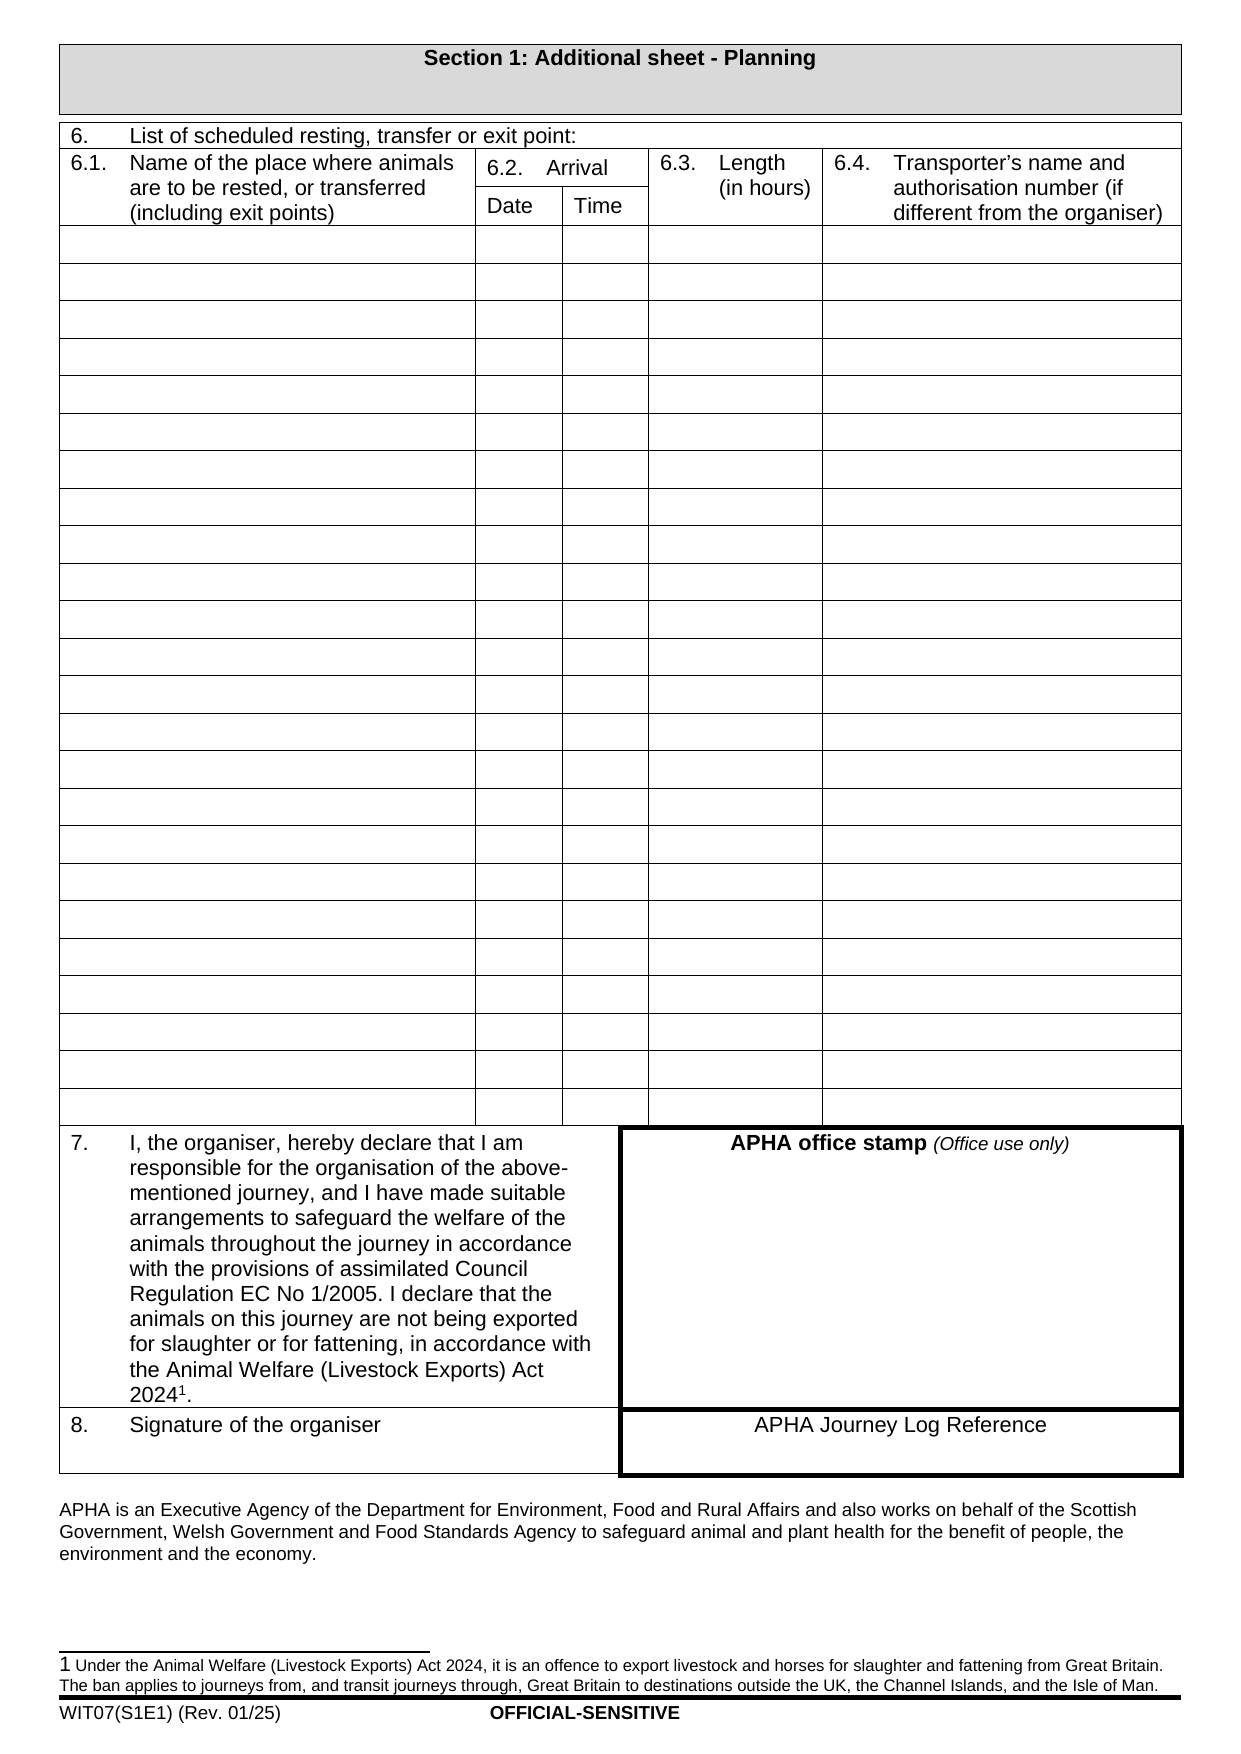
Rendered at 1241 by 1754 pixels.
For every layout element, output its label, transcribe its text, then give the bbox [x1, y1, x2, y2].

table_cell [823, 976, 1181, 1012]
table_cell [60, 789, 475, 825]
table_cell [823, 451, 1181, 487]
table_cell [476, 1089, 562, 1125]
table_cell [60, 676, 475, 712]
table_cell [563, 451, 648, 487]
table_cell [649, 676, 822, 712]
table_cell 6. [60, 123, 118, 148]
table_cell [649, 901, 822, 937]
table_cell [823, 714, 1181, 750]
table_cell [476, 339, 562, 375]
table_cell [60, 901, 475, 937]
table_cell [649, 639, 822, 675]
table_cell [563, 676, 648, 712]
table_cell 6.4. [823, 149, 882, 225]
table_cell [476, 489, 562, 525]
table_cell [476, 601, 562, 637]
table_cell [60, 714, 475, 750]
table_cell [60, 339, 475, 375]
table_cell [476, 414, 562, 450]
table_cell [476, 751, 562, 787]
table_cell [563, 864, 648, 900]
table_cell [476, 264, 562, 300]
table_cell [563, 414, 648, 450]
table_cell [823, 1051, 1181, 1087]
table_cell [60, 639, 475, 675]
table_cell [649, 264, 822, 300]
table_cell [476, 1014, 562, 1050]
table_cell [649, 301, 822, 337]
table_cell [60, 939, 475, 975]
table_cell [563, 939, 648, 975]
table_cell [563, 339, 648, 375]
table_cell [649, 451, 822, 487]
table_cell [60, 301, 475, 337]
table_cell [563, 1014, 648, 1050]
table_cell [649, 226, 822, 262]
table_cell 7. [60, 1126, 118, 1407]
table_cell [476, 864, 562, 900]
table_cell [823, 339, 1181, 375]
table_cell [823, 789, 1181, 825]
table_cell [563, 714, 648, 750]
table_cell [476, 526, 562, 562]
table_cell [823, 826, 1181, 862]
table_cell [823, 939, 1181, 975]
table_cell [649, 1089, 822, 1125]
table_cell Signature of the organiser [118, 1408, 618, 1473]
table_cell [60, 526, 475, 562]
table_cell [60, 601, 475, 637]
table_cell [823, 676, 1181, 712]
text APHA is an Executive Agency of the Department for Environment, Food and Rural Affairs and also works on behalf of the Scottish Government, Welsh Government and Food Standards Agency to safeguard animal and plant health for the benefit of people, the environment and the economy. [59, 1499, 1181, 1564]
table_cell [476, 939, 562, 975]
table_cell [563, 789, 648, 825]
table_cell APHA Journey Log Reference [623, 1412, 1179, 1473]
table_cell I, the organiser, hereby declare that I am responsible for the organisation of the above-mentioned journey, and I have made suitable arrangements to safeguard the welfare of the animals throughout the journey in accordance with the provisions of assimilated Council Regulation EC No 1/2005. I declare that the animals on this journey are not being exported for slaughter or for fattening, in accordance with the Animal Welfare (Livestock Exports) Act 2024. [118, 1126, 618, 1407]
table_cell [563, 489, 648, 525]
table_cell [649, 1014, 822, 1050]
table_cell [563, 301, 648, 337]
table_cell [60, 826, 475, 862]
table_cell [649, 489, 822, 525]
table_cell [823, 639, 1181, 675]
table_cell [60, 976, 475, 1012]
table_cell [649, 414, 822, 450]
table_cell [649, 976, 822, 1012]
table_cell [823, 264, 1181, 300]
table_cell [476, 226, 562, 262]
table_cell [476, 976, 562, 1012]
table_cell [563, 976, 648, 1012]
table_cell [60, 1089, 475, 1125]
table_cell Time [563, 187, 648, 225]
table_cell [649, 789, 822, 825]
table_cell [823, 751, 1181, 787]
table_cell [823, 1089, 1181, 1125]
table_cell [60, 414, 475, 450]
table_cell [823, 226, 1181, 262]
table_cell [60, 451, 475, 487]
table_cell [563, 639, 648, 675]
table_cell [823, 564, 1181, 600]
table_cell [649, 714, 822, 750]
table_cell [60, 564, 475, 600]
table_cell [823, 376, 1181, 412]
table_cell [649, 564, 822, 600]
table_cell Transporter’s name and authorisation number (if different from the organiser) [882, 149, 1181, 225]
table_cell [60, 226, 475, 262]
table_cell [563, 564, 648, 600]
table_cell [649, 339, 822, 375]
table_cell [476, 301, 562, 337]
table_cell [649, 751, 822, 787]
table_cell [60, 489, 475, 525]
table_cell [563, 1089, 648, 1125]
table_cell [823, 864, 1181, 900]
table_cell [649, 1051, 822, 1087]
table_cell [649, 376, 822, 412]
table_cell [823, 489, 1181, 525]
table_cell [563, 1051, 648, 1087]
table_cell [476, 639, 562, 675]
table_cell [476, 901, 562, 937]
table_cell [823, 414, 1181, 450]
table_cell [649, 939, 822, 975]
table_cell [649, 601, 822, 637]
table_cell [476, 714, 562, 750]
table_cell [476, 376, 562, 412]
table_cell Length (in hours) [708, 149, 822, 225]
table_cell [60, 864, 475, 900]
table_cell [563, 526, 648, 562]
table_cell [563, 826, 648, 862]
table_header Section 1: Additional sheet - Planning [60, 45, 1181, 114]
table_cell [476, 1051, 562, 1087]
table_cell 6.3. [649, 149, 707, 225]
table_cell [649, 526, 822, 562]
table_cell [955, 123, 1181, 148]
table_cell [476, 676, 562, 712]
table_cell [649, 864, 822, 900]
table_cell 6.2. [476, 149, 535, 186]
table_cell [60, 376, 475, 412]
table_cell [476, 789, 562, 825]
table_cell [563, 901, 648, 937]
table_cell 6.1. [60, 149, 118, 225]
table_cell [563, 226, 648, 262]
table_cell APHA office stamp (Office use only) [623, 1130, 1179, 1407]
table_cell [59, 115, 1181, 122]
table_cell [476, 451, 562, 487]
table_cell [563, 751, 648, 787]
table_cell [476, 826, 562, 862]
table_cell Name of the place where animals are to be rested, or transferred (including exit points) [118, 149, 475, 225]
table_cell List of scheduled resting, transfer or exit point: [118, 123, 954, 148]
table_cell [823, 1014, 1181, 1050]
table_cell [476, 564, 562, 600]
table_cell [60, 264, 475, 300]
table_cell [649, 826, 822, 862]
table_cell [60, 1051, 475, 1087]
table_cell [60, 751, 475, 787]
table_cell [563, 376, 648, 412]
table_cell [823, 301, 1181, 337]
table_cell [823, 601, 1181, 637]
table_cell Arrival [535, 149, 648, 186]
table_cell [823, 901, 1181, 937]
table_cell [60, 1014, 475, 1050]
table_cell Date [476, 187, 562, 225]
table_cell [563, 264, 648, 300]
table_cell 8. [60, 1408, 118, 1473]
table_cell [563, 601, 648, 637]
table_cell [823, 526, 1181, 562]
